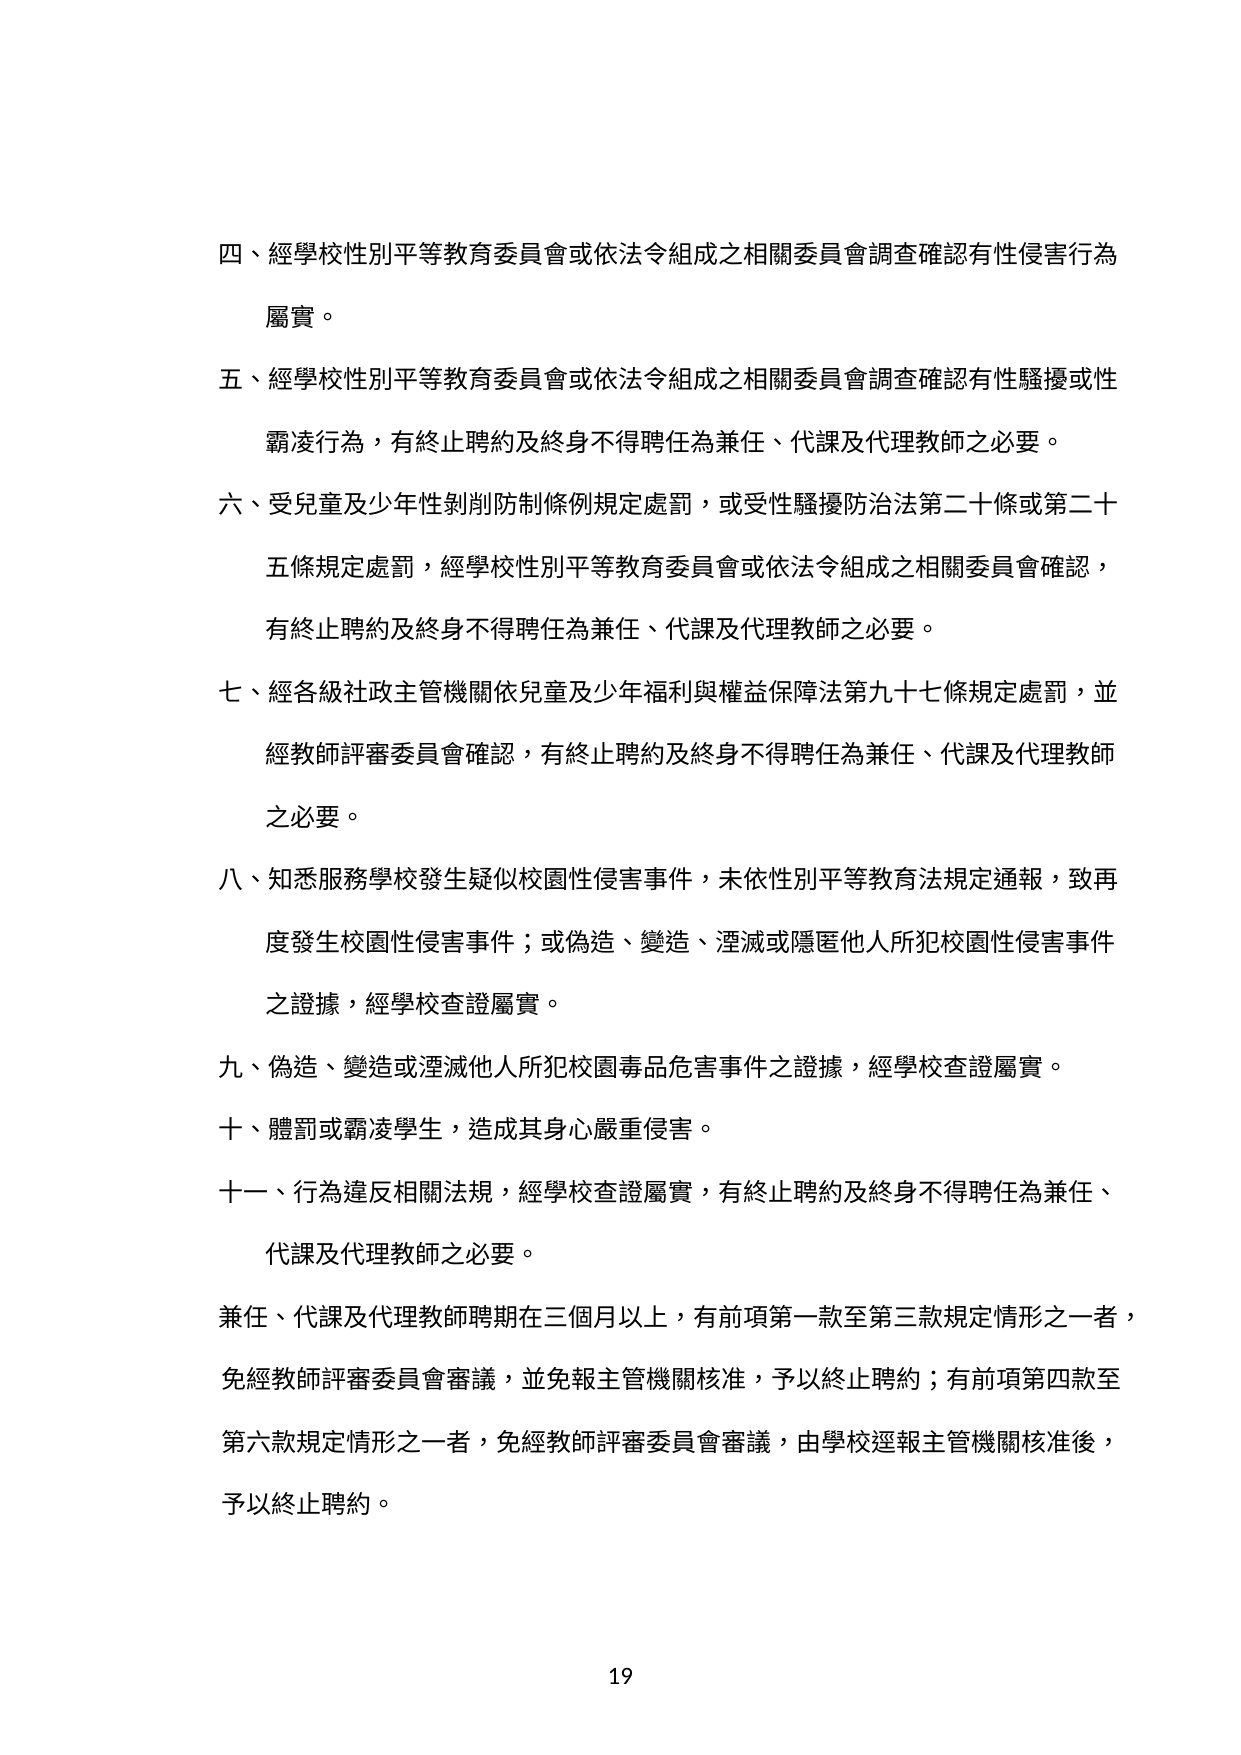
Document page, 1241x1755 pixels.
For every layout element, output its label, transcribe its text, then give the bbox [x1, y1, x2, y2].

text 十、體罰或霸凌學生，造成其身心嚴重侵害。 [218, 1086, 1122, 1149]
text 六、受兒童及少年性剝削防制條例規定處罰，或受性騷擾防治法第二十條或第二十五條規定處罰，經學校性別平等教育委員會或依法令組成之相關委員會確認，有終止聘約及終身不得聘任為兼任、代課及代理教師之必要。 [218, 461, 1122, 649]
text 四、經學校性別平等教育委員會或依法令組成之相關委員會調查確認有性侵害行為屬實。 [218, 211, 1122, 336]
text 七、經各級社政主管機關依兒童及少年福利與權益保障法第九十七條規定處罰，並經教師評審委員會確認，有終止聘約及終身不得聘任為兼任、代課及代理教師之必要。 [218, 649, 1122, 836]
text 八、知悉服務學校發生疑似校園性侵害事件，未依性別平等教育法規定通報，致再度發生校園性侵害事件；或偽造、變造、湮滅或隱匿他人所犯校園性侵害事件之證據，經學校查證屬實。 [218, 836, 1122, 1024]
text 九、偽造、變造或湮滅他人所犯校園毒品危害事件之證據，經學校查證屬實。 [218, 1024, 1122, 1086]
text 兼任、代課及代理教師聘期在三個月以上，有前項第一款至第三款規定情形之一者，免經教師評審委員會審議，並免報主管機關核准，予以終止聘約；有前項第四款至第六款規定情形之一者，免經教師評審委員會審議，由學校逕報主管機關核准後，予以終止聘約。 [218, 1274, 1122, 1524]
text 五、經學校性別平等教育委員會或依法令組成之相關委員會調查確認有性騷擾或性霸凌行為，有終止聘約及終身不得聘任為兼任、代課及代理教師之必要。 [218, 336, 1122, 461]
text 十一、行為違反相關法規，經學校查證屬實，有終止聘約及終身不得聘任為兼任、代課及代理教師之必要。 [218, 1149, 1122, 1274]
